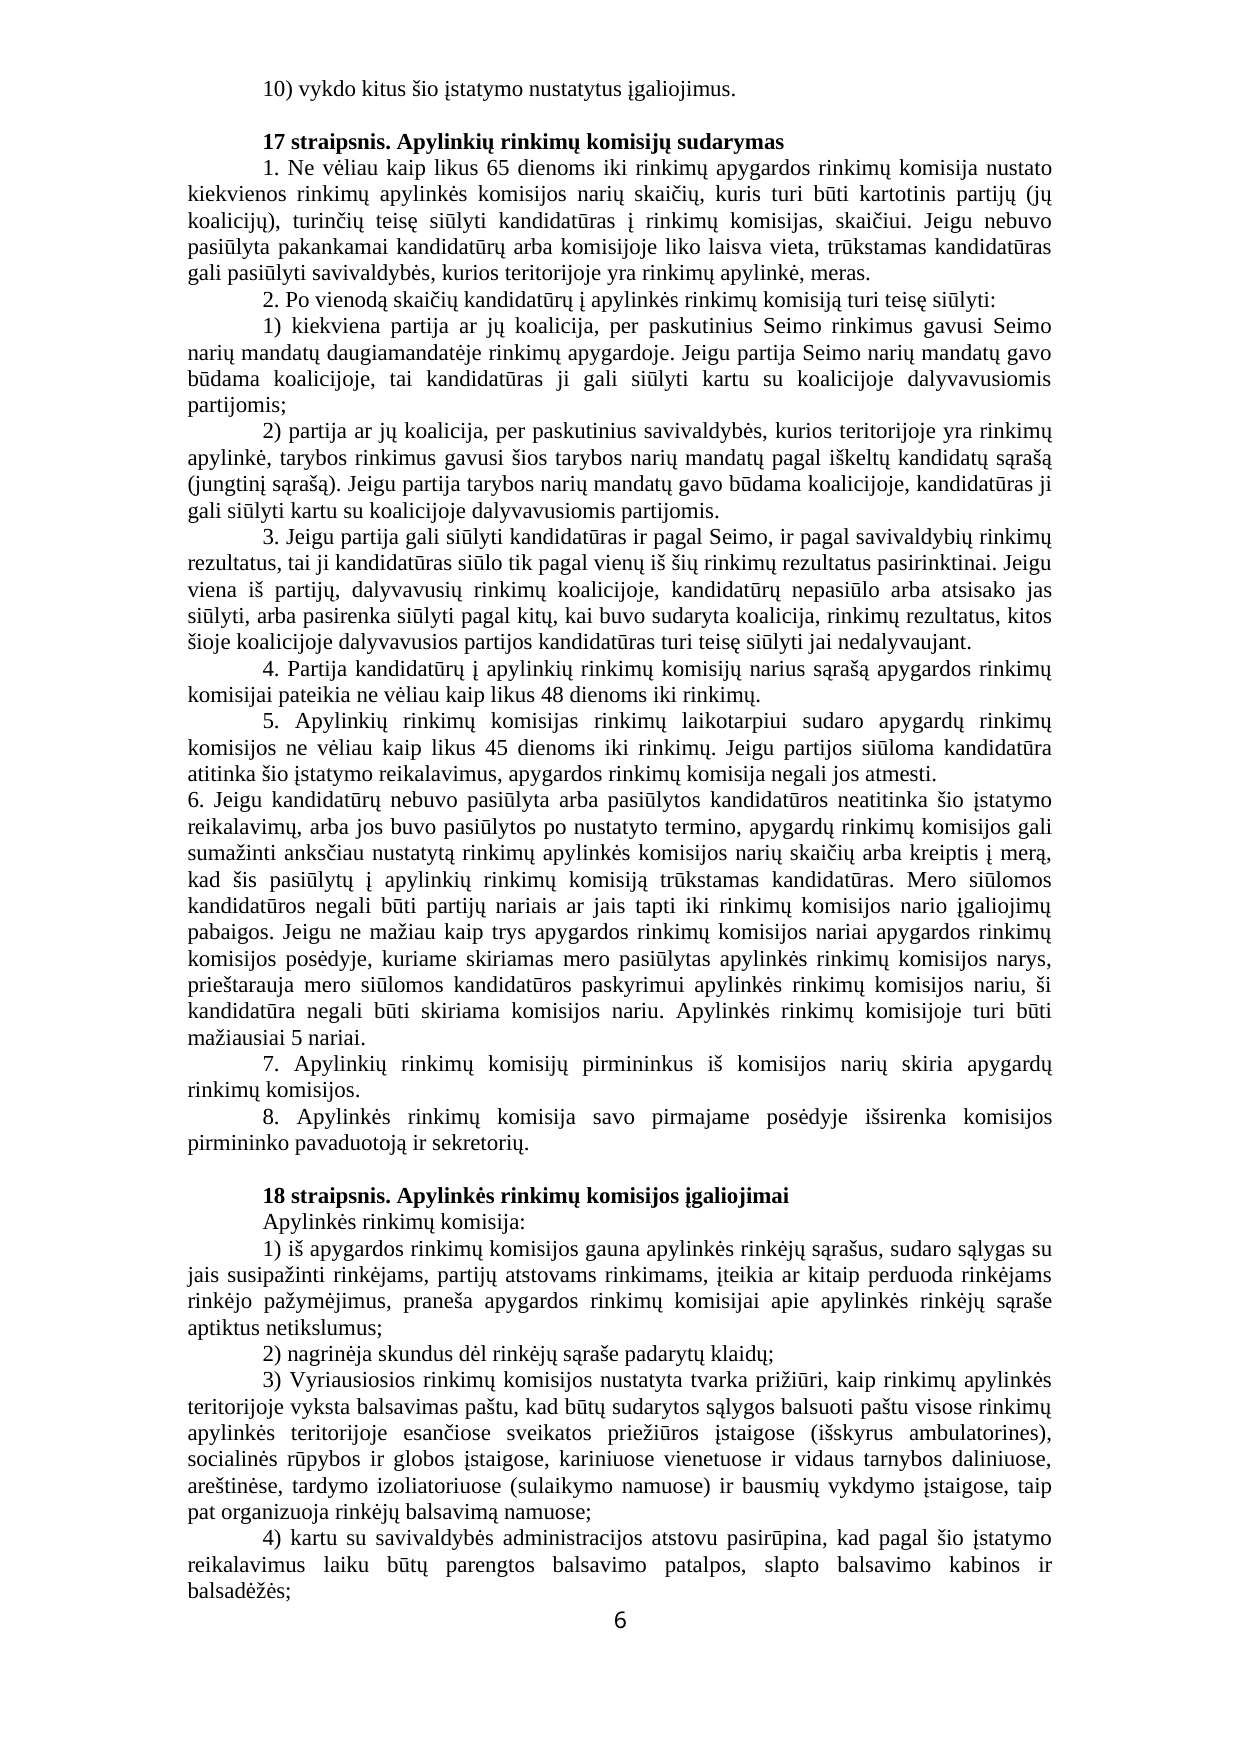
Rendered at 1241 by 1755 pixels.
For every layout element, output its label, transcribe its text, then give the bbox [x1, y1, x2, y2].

text 3. Jeigu partija gali siūlyti kandidatūras ir pagal Seimo, ir pagal savivaldybių rinkimų rezultatus, tai ji kandidatūras siūlo tik pagal vienų iš šių rinkimų rezultatus pasirinktinai. Jeigu viena iš partijų, dalyvavusių rinkimų koalicijoje, kandidatūrų nepasiūlo arba atsisako jas siūlyti, arba pasirenka siūlyti pagal kitų, kai buvo sudaryta koalicija, rinkimų rezultatus, kitos šioje koalicijoje dalyvavusios partijos kandidatūras turi teisę siūlyti jai nedalyvaujant. [187, 523, 1053, 655]
subtitle 18 straipsnis. Apylinkės rinkimų komisijos įgaliojimai [187, 1182, 1053, 1208]
text 5. Apylinkių rinkimų komisijas rinkimų laikotarpiui sudaro apygardų rinkimų komisijos ne vėliau kaip likus 45 dienoms iki rinkimų. Jeigu partijos siūloma kandidatūra atitinka šio įstatymo reikalavimus, apygardos rinkimų komisija negali jos atmesti. [187, 707, 1053, 787]
text 4. Partija kandidatūrų į apylinkių rinkimų komisijų narius sąrašą apygardos rinkimų komisijai pateikia ne vėliau kaip likus 48 dienoms iki rinkimų. [187, 655, 1053, 707]
text 1) iš apygardos rinkimų komisijos gauna apylinkės rinkėjų sąrašus, sudaro sąlygas su jais susipažinti rinkėjams, partijų atstovams rinkimams, įteikia ar kitaip perduoda rinkėjams rinkėjo pažymėjimus, praneša apygardos rinkimų komisijai apie apylinkės rinkėjų sąraše aptiktus netikslumus; [187, 1234, 1053, 1340]
text 6. Jeigu kandidatūrų nebuvo pasiūlyta arba pasiūlytos kandidatūros neatitinka šio įstatymo reikalavimų, arba jos buvo pasiūlytos po nustatyto termino, apygardų rinkimų komisijos gali sumažinti anksčiau nustatytą rinkimų apylinkės komisijos narių skaičių arba kreiptis į merą, kad šis pasiūlytų į apylinkių rinkimų komisiją trūkstamas kandidatūras. Mero siūlomos kandidatūros negali būti partijų nariais ar jais tapti iki rinkimų komisijos nario įgaliojimų pabaigos. Jeigu ne mažiau kaip trys apygardos rinkimų komisijos nariai apygardos rinkimų komisijos posėdyje, kuriame skiriamas mero pasiūlytas apylinkės rinkimų komisijos narys, prieštarauja mero siūlomos kandidatūros paskyrimui apylinkės rinkimų komisijos nariu, ši kandidatūra negali būti skiriama komisijos nariu. Apylinkės rinkimų komisijoje turi būti mažiausiai 5 nariai. [187, 787, 1053, 1050]
text 2. Po vienodą skaičių kandidatūrų į apylinkės rinkimų komisiją turi teisę siūlyti: [187, 286, 1053, 312]
text 2) nagrinėja skundus dėl rinkėjų sąraše padarytų klaidų; [187, 1340, 1053, 1366]
text 10) vykdo kitus šio įstatymo nustatytus įgaliojimus. [187, 75, 1053, 101]
text Apylinkės rinkimų komisija: [187, 1208, 1053, 1234]
text 4) kartu su savivaldybės administracijos atstovu pasirūpina, kad pagal šio įstatymo reikalavimus laiku būtų parengtos balsavimo patalpos, slapto balsavimo kabinos ir balsadėžės; [187, 1524, 1053, 1603]
text 2) partija ar jų koalicija, per paskutinius savivaldybės, kurios teritorijoje yra rinkimų apylinkė, tarybos rinkimus gavusi šios tarybos narių mandatų pagal iškeltų kandidatų sąrašą (jungtinį sąrašą). Jeigu partija tarybos narių mandatų gavo būdama koalicijoje, kandidatūras ji gali siūlyti kartu su koalicijoje dalyvavusiomis partijomis. [187, 418, 1053, 523]
text 8. Apylinkės rinkimų komisija savo pirmajame posėdyje išsirenka komisijos pirmininko pavaduotoją ir sekretorių. [187, 1103, 1053, 1156]
text 1. Ne vėliau kaip likus 65 dienoms iki rinkimų apygardos rinkimų komisija nustato kiekvienos rinkimų apylinkės komisijos narių skaičių, kuris turi būti kartotinis partijų (jų koalicijų), turinčių teisę siūlyti kandidatūras į rinkimų komisijas, skaičiui. Jeigu nebuvo pasiūlyta pakankamai kandidatūrų arba komisijoje liko laisva vieta, trūkstamas kandidatūras gali pasiūlyti savivaldybės, kurios teritorijoje yra rinkimų apylinkė, meras. [187, 154, 1053, 286]
text 7. Apylinkių rinkimų komisijų pirmininkus iš komisijos narių skiria apygardų rinkimų komisijos. [187, 1050, 1053, 1103]
text 1) kiekviena partija ar jų koalicija, per paskutinius Seimo rinkimus gavusi Seimo narių mandatų daugiamandatėje rinkimų apygardoje. Jeigu partija Seimo narių mandatų gavo būdama koalicijoje, tai kandidatūras ji gali siūlyti kartu su koalicijoje dalyvavusiomis partijomis; [187, 312, 1053, 418]
text 3) Vyriausiosios rinkimų komisijos nustatyta tvarka prižiūri, kaip rinkimų apylinkės teritorijoje vyksta balsavimas paštu, kad būtų sudarytos sąlygos balsuoti paštu visose rinkimų apylinkės teritorijoje esančiose sveikatos priežiūros įstaigose (išskyrus ambulatorines), socialinės rūpybos ir globos įstaigose, kariniuose vienetuose ir vidaus tarnybos daliniuose, areštinėse, tardymo izoliatoriuose (sulaikymo namuose) ir bausmių vykdymo įstaigose, taip pat organizuoja rinkėjų balsavimą namuose; [187, 1366, 1053, 1524]
subtitle 17 straipsnis. Apylinkių rinkimų komisijų sudarymas [187, 128, 1053, 154]
